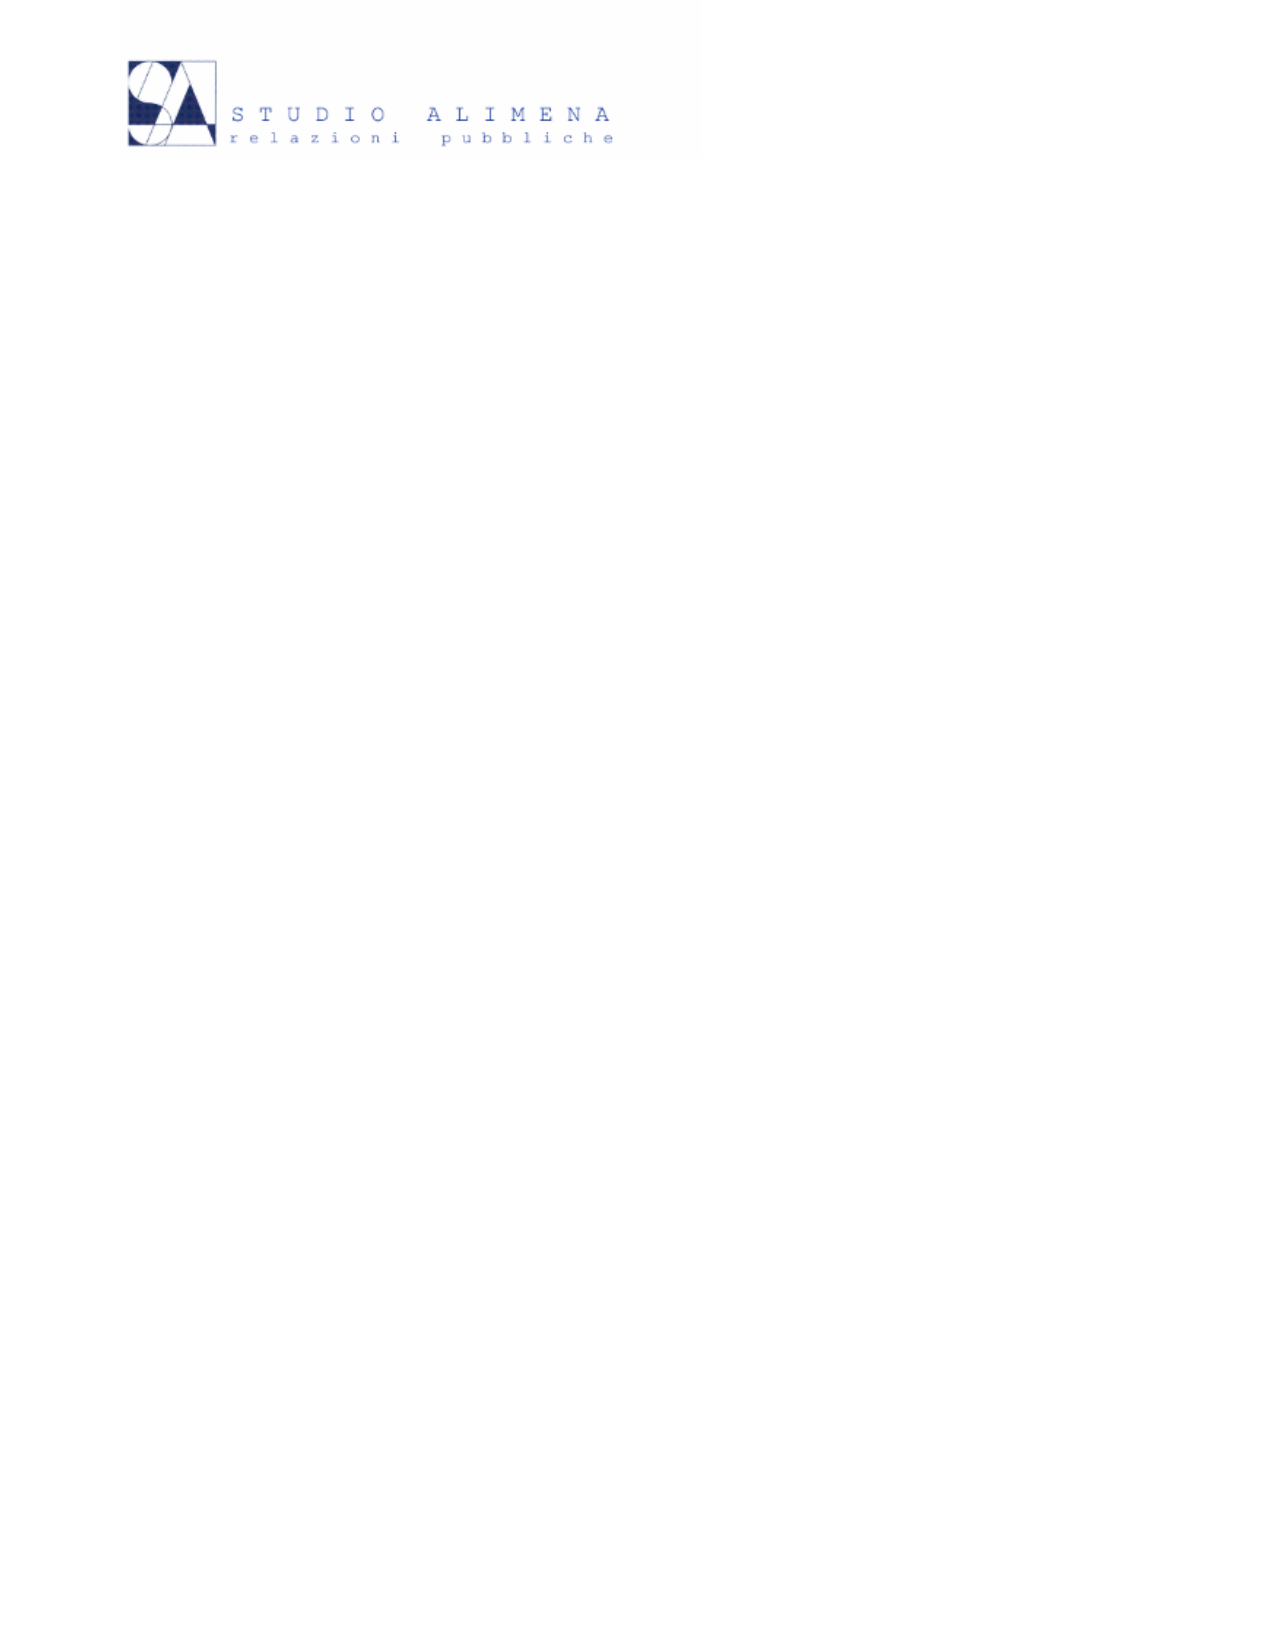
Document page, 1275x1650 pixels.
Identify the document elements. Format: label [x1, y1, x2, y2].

table_cell [201, 347, 785, 376]
table_cell [785, 404, 1157, 432]
picture [119, 0, 703, 158]
table_cell [118, 376, 201, 404]
table_cell [118, 319, 201, 347]
table_cell [118, 291, 201, 319]
table_cell [785, 291, 1157, 319]
table_cell [785, 432, 1157, 461]
table_cell [201, 262, 785, 291]
table_cell [785, 376, 1157, 404]
table_cell [201, 404, 785, 432]
table_cell [201, 376, 785, 404]
table_cell [118, 234, 201, 262]
table_cell [785, 347, 1157, 376]
table_cell [118, 347, 201, 376]
table_cell [785, 262, 1157, 291]
table_cell [201, 319, 785, 347]
table_cell [201, 291, 785, 319]
table_cell [118, 262, 201, 291]
table_cell [785, 234, 1157, 262]
table_cell [201, 234, 785, 262]
table_cell [118, 404, 201, 432]
table_cell [201, 432, 785, 461]
table_cell [785, 319, 1157, 347]
table_cell [118, 432, 201, 461]
